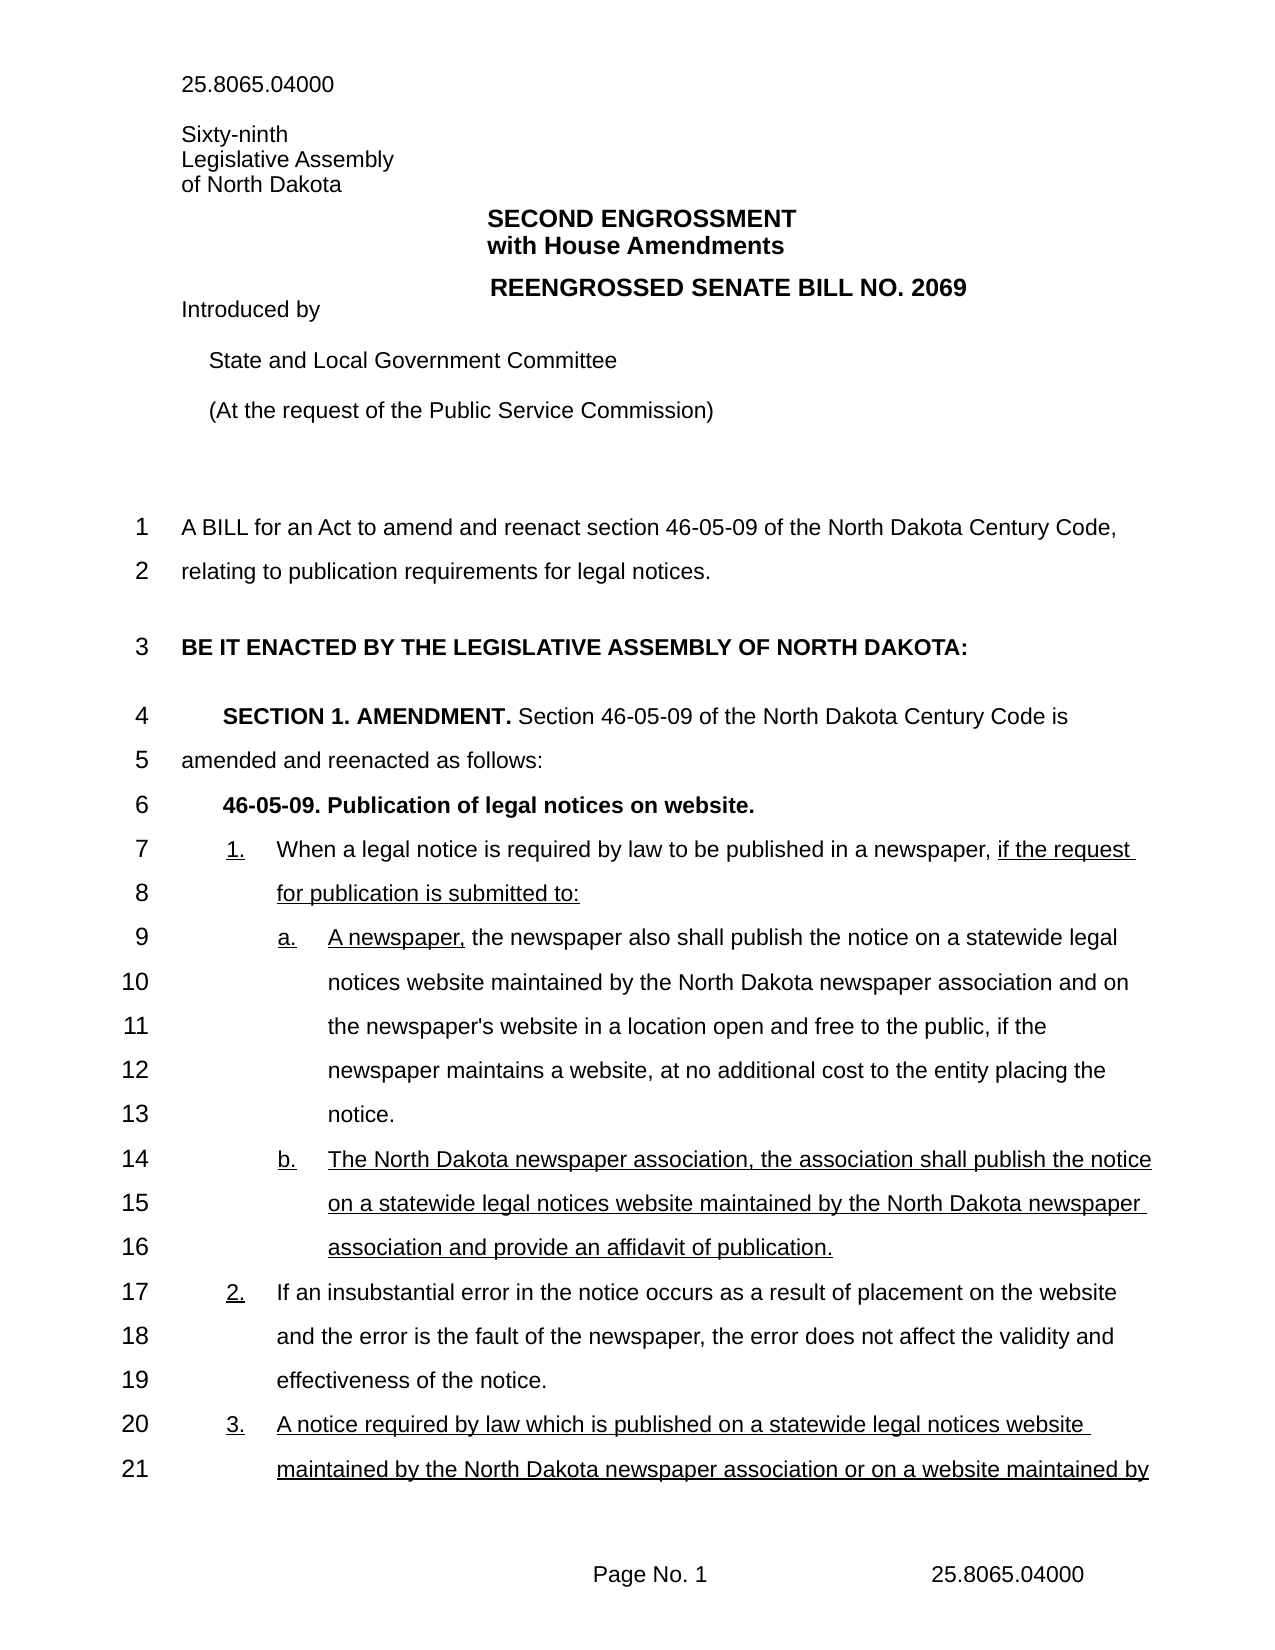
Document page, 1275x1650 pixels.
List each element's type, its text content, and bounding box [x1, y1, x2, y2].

text Legislative Assembly [181, 148, 1154, 173]
text 25.8065.04000 [181, 73, 1154, 98]
title A BILL for an Act to amend and reenact section 46‑05‑09 of the North Dakota Century Code, relating to publication requirements for legal notices. [181, 500, 1154, 588]
text 1. When a legal notice is required by law to be published in a newspaper, if the request for publication is submitted to: [181, 822, 1154, 910]
text Introduced by [181, 298, 1154, 323]
title REENGROSSED Senate BILL NO. 2069 [490, 272, 967, 301]
subtitle 46‑05‑09. Publication of legal notices on website. [181, 778, 1154, 822]
title with House Amendments [487, 233, 797, 260]
text a. A newspaper, the newspaper also shall publish the notice on a statewide legal notices website maintained by the North Dakota newspaper association and on the newspaper's website in a location open and free to the public, if the newspaper maintains a website, at no additional cost to the entity placing the notice. [181, 910, 1154, 1132]
text BE IT ENACTED BY THE LEGISLATIVE ASSEMBLY OF NORTH DAKOTA: [181, 620, 1154, 664]
text b. The North Dakota newspaper association, the association shall publish the notice on a statewide legal notices website maintained by the North Dakota newspaper association and provide an affidavit of publication. [181, 1132, 1154, 1264]
text State and Local Government Committee [208, 350, 1154, 373]
text (At the request of the Public Service Commission) [208, 400, 1154, 423]
text SECTION 1. AMENDMENT. Section 46‑05‑09 of the North Dakota Century Code is amended and reenacted as follows: [181, 689, 1154, 778]
text 2. If an insubstantial error in the notice occurs as a result of placement on the website and the error is the fault of the newspaper, the error does not affect the validity and effectiveness of the notice. [181, 1264, 1154, 1397]
text 3. A notice required by law which is published on a statewide legal notices website maintained by the North Dakota newspaper association or on a website maintained by [181, 1397, 1154, 1486]
text of North Dakota [181, 173, 1154, 198]
text Sixty-ninth [181, 123, 1154, 148]
title SECOND ENGROSSMENT [487, 206, 797, 233]
